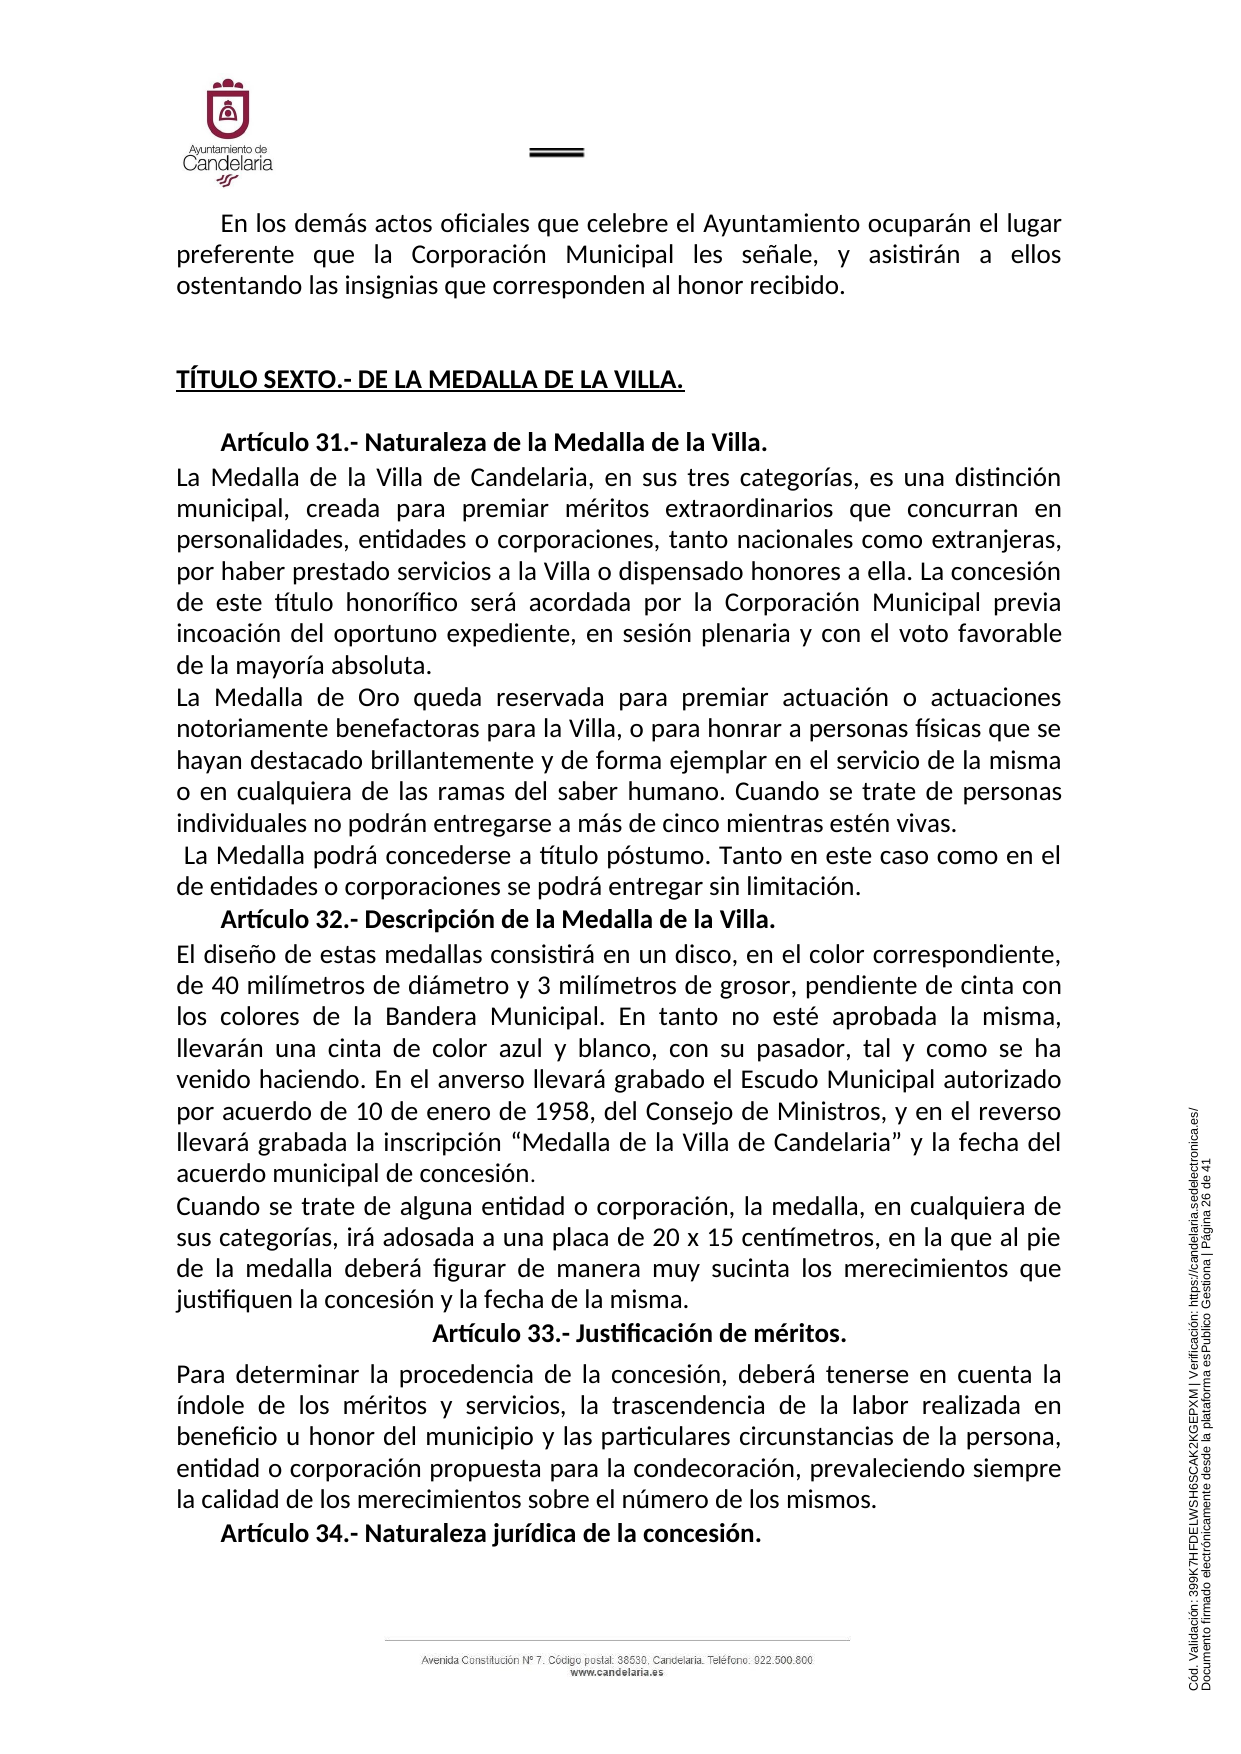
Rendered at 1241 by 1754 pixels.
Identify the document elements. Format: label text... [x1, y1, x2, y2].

text TÍTULO SEXTO.- DE LA MEDALLA DE LA VILLA. [176, 364, 1064, 394]
text Para determinar la procedencia de la concesión, deberá tenerse en cuenta la índole de los méritos y servicios, la trascendencia de la labor realizada en beneficio u honor del municipio y las particulares circunstancias de la persona, entidad o corporación propuesta para la condecoración, prevaleciendo siempre la calidad de los merecimientos sobre el número de los mismos. [176, 1358, 1063, 1515]
text Artículo 32.- Descripción de la Medalla de la Villa. [220, 902, 1064, 935]
text En los demás actos oficiales que celebre el Ayuntamiento ocuparán el lugar preferente que la Corporación Municipal les señale, y asistirán a ellos ostentando las insignias que corresponden al honor recibido. [176, 207, 1063, 301]
text Artículo 33.- Justificación de méritos. [208, 1316, 1077, 1349]
text La Medalla de Oro queda reservada para premiar actuación o actuaciones notoriamente benefactoras para la Villa, o para honrar a personas físicas que se hayan destacado brillantemente y de forma ejemplar en el servicio de la misma o en cualquiera de las ramas del saber humano. Cuando se trate de personas individuales no podrán entregarse a más de cinco mientras estén vivas. [176, 682, 1063, 839]
text La Medalla de la Villa de Candelaria, en sus tres categorías, es una distinción municipal, creada para premiar méritos extraordinarios que concurran en personalidades, entidades o corporaciones, tanto nacionales como extranjeras, por haber prestado servicios a la Villa o dispensado honores a ella. La concesión de este título honorífico será acordada por la Corporación Municipal previa incoación del oportuno expediente, en sesión plenaria y con el voto favorable de la mayoría absoluta. [176, 461, 1063, 681]
text Artículo 31.- Naturaleza de la Medalla de la Villa. [220, 425, 1064, 458]
text La Medalla podrá concederse a título póstumo. Tanto en este caso como en el de entidades o corporaciones se podrá entregar sin limitación. [176, 839, 1063, 902]
text El diseño de estas medallas consistirá en un disco, en el color correspondiente, de 40 milímetros de diámetro y 3 milímetros de grosor, pendiente de cinta con los colores de la Bandera Municipal. En tanto no esté aprobada la misma, llevarán una cinta de color azul y blanco, con su pasador, tal y como se ha venido haciendo. En el anverso llevará grabado el Escudo Municipal autorizado por acuerdo de 10 de enero de 1958, del Consejo de Ministros, y en el reverso llevará grabada la inscripción “Medalla de la Villa de Candelaria” y la fecha del acuerdo municipal de concesión. [176, 938, 1063, 1189]
text Cuando se trate de alguna entidad o corporación, la medalla, en cualquiera de sus categorías, irá adosada a una placa de 20 x 15 centímetros, en la que al pie de la medalla deberá figurar de manera muy sucinta los merecimientos que justifiquen la concesión y la fecha de la misma. [176, 1190, 1063, 1316]
text Artículo 34.- Naturaleza jurídica de la concesión. [220, 1516, 1064, 1549]
